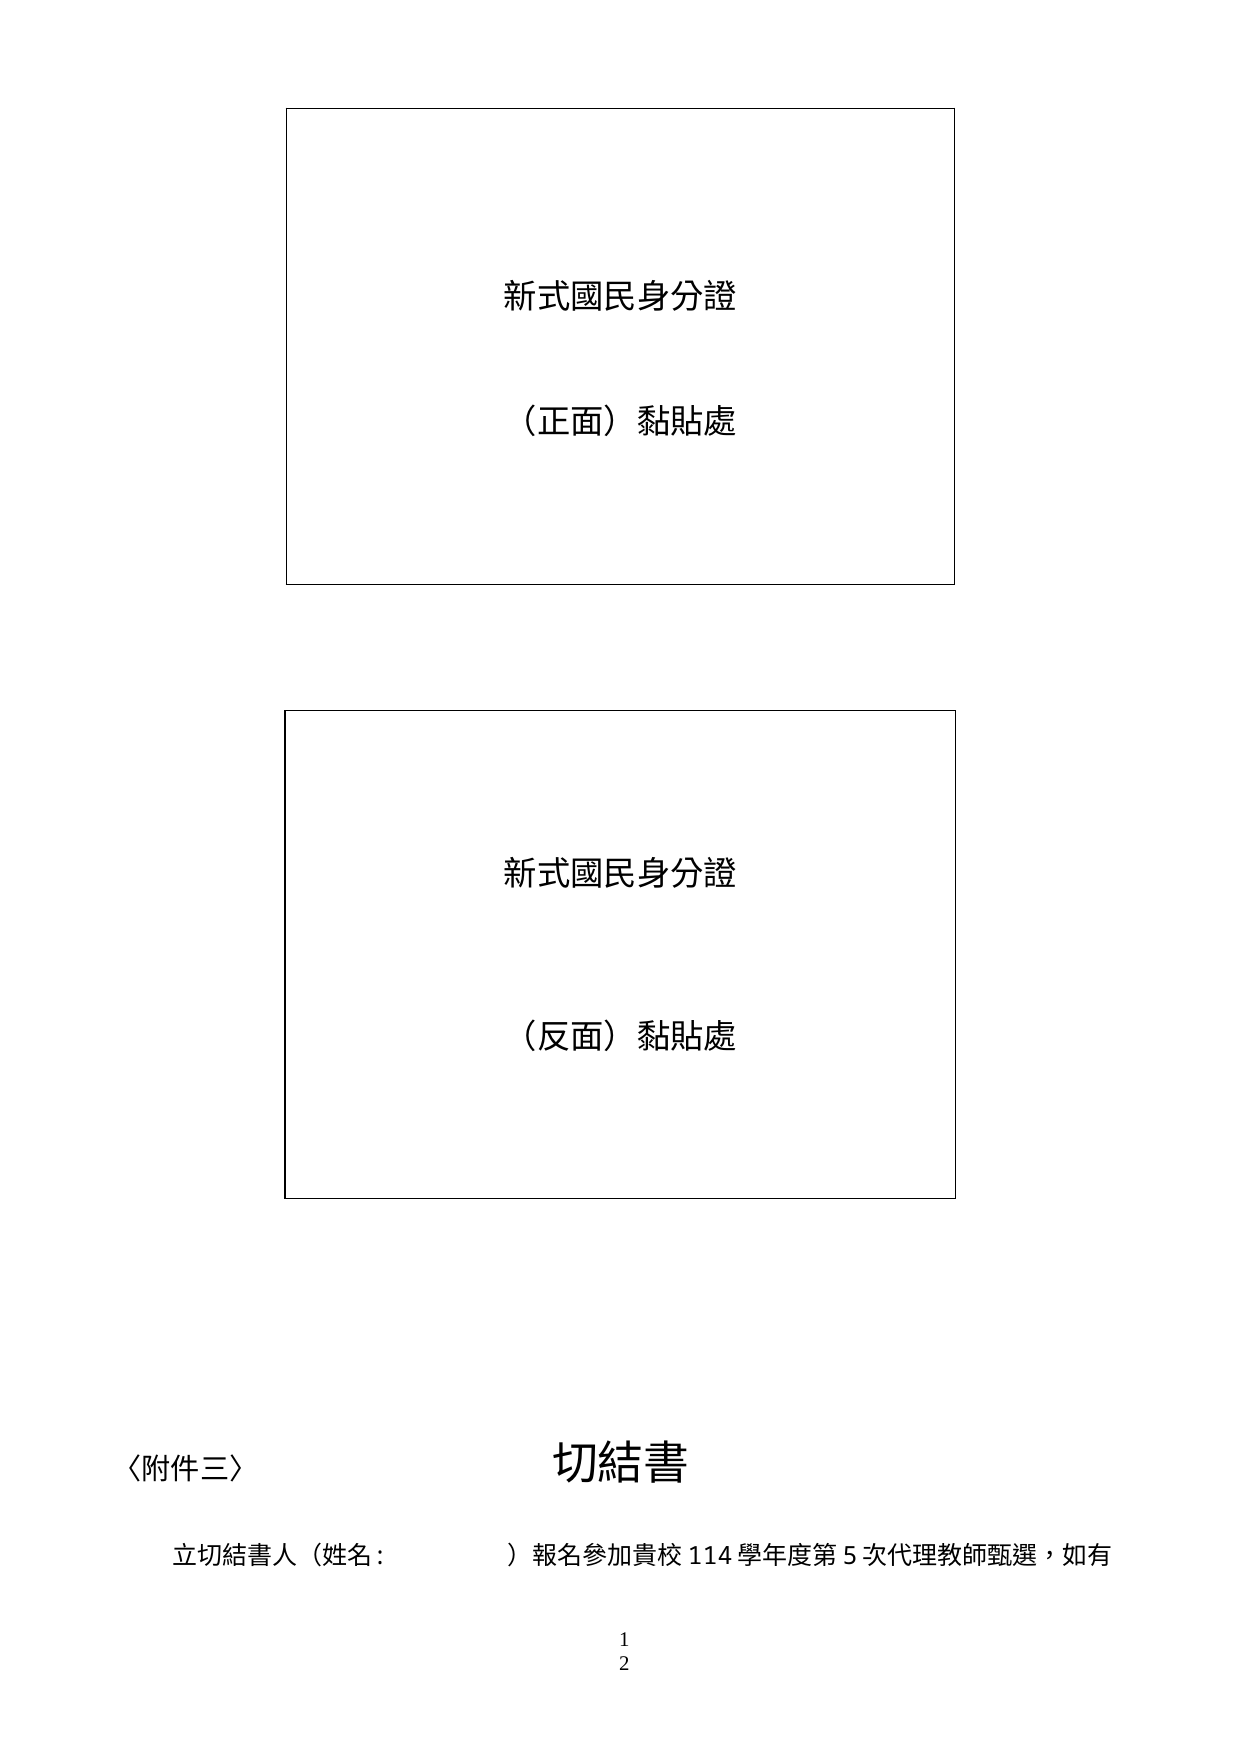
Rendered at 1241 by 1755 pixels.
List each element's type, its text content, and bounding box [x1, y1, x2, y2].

table_header 新式國民身分證 （反面）黏貼處 [286, 711, 955, 1198]
text 〈附件三〉 切結書 [112, 1387, 1128, 1512]
text 立切結書人（姓名: ）報名參加貴校114學年度第5次代理教師甄選，如有 [112, 1512, 1128, 1574]
table_header 新式國民身分證 （正面）黏貼處 [287, 109, 954, 584]
